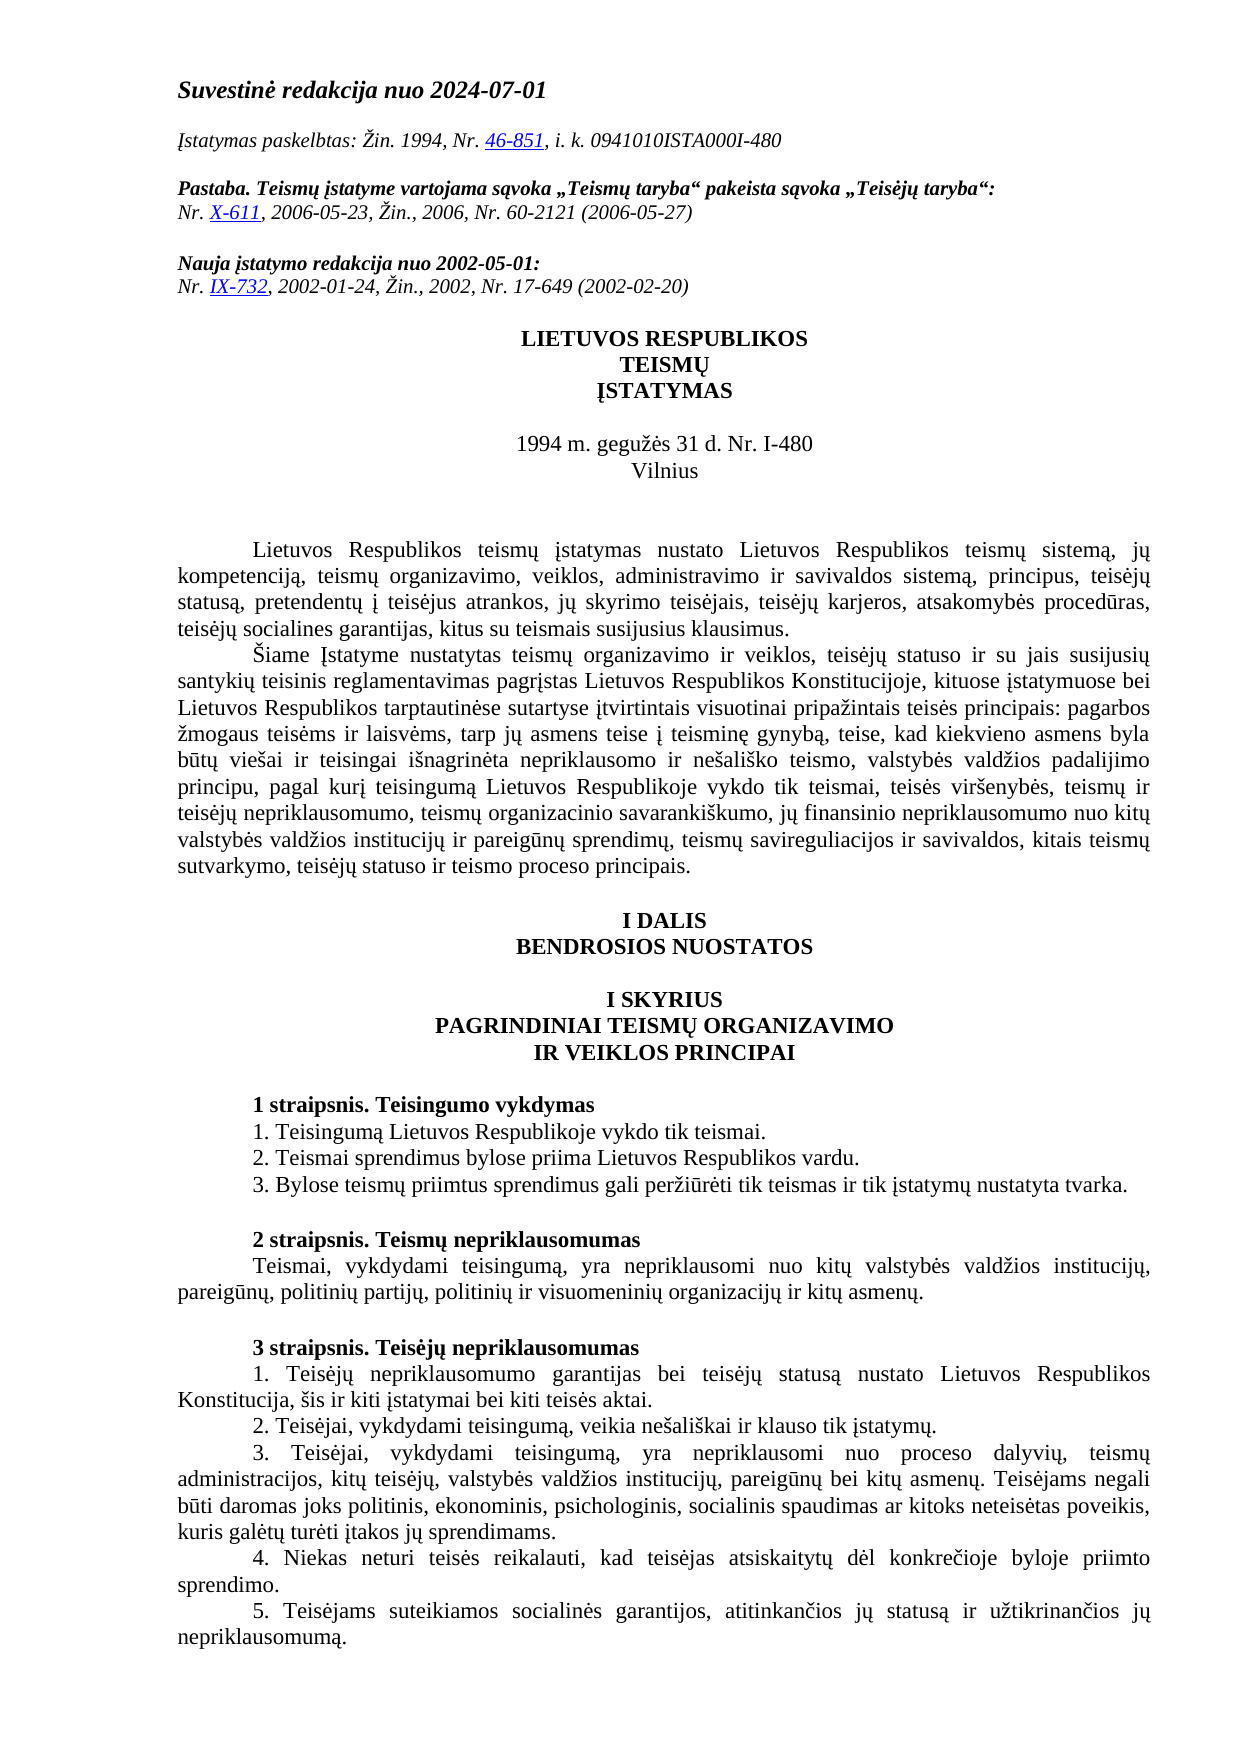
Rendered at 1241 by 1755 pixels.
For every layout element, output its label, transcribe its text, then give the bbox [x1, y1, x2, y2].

text 1. Teisingumą Lietuvos Respublikoje vykdo tik teismai. [177, 1118, 1152, 1144]
text 2. Teismai sprendimus bylose priima Lietuvos Respublikos vardu. [177, 1144, 1152, 1171]
text 3. Teisėjai, vykdydami teisingumą, yra nepriklausomi nuo proceso dalyvių, teismų administracijos, kitų teisėjų, valstybės valdžios institucijų, pareigūnų bei kitų asmenų. Teisėjams negali būti daromas joks politinis, ekonominis, psichologinis, socialinis spaudimas ar kitoks neteisėtas poveikis, kuris galėtų turėti įtakos jų sprendimams. [177, 1439, 1152, 1544]
text BENDROSIOS NUOSTATOS [177, 933, 1152, 960]
text Vilnius [177, 457, 1152, 483]
text I SKYRIUS [177, 986, 1152, 1012]
text 2. Teisėjai, vykdydami teisingumą, veikia nešališkai ir klauso tik įstatymų. [177, 1413, 1152, 1439]
text 3. Bylose teismų priimtus sprendimus gali peržiūrėti tik teismas ir tik įstatymų nustatyta tvarka. [177, 1171, 1152, 1197]
text PAGRINDINIAI TEISMŲ ORGANIZAVIMO [177, 1012, 1152, 1039]
text 3 straipsnis. Teisėjų nepriklausomumas [177, 1333, 1152, 1360]
text Lietuvos Respublikos teismų įstatymas nustato Lietuvos Respublikos teismų sistemą, jų kompetenciją, teismų organizavimo, veiklos, administravimo ir savivaldos sistemą, principus, teisėjų statusą, pretendentų į teisėjus atrankos, jų skyrimo teisėjais, teisėjų karjeros, atsakomybės procedūras, teisėjų socialines garantijas, kitus su teismais susijusius klausimus. [177, 536, 1152, 641]
text 5. Teisėjams suteikiamos socialinės garantijos, atitinkančios jų statusą ir užtikrinančios jų nepriklausomumą. [177, 1597, 1152, 1650]
text Nr. IX-732, 2002-01-24, Žin., 2002, Nr. 17-649 (2002-02-20) [177, 274, 1152, 298]
text 1. Teisėjų nepriklausomumo garantijas bei teisėjų statusą nustato Lietuvos Respublikos Konstitucija, šis ir kiti įstatymai bei kiti teisės aktai. [177, 1360, 1152, 1413]
text Įstatymas paskelbtas: Žin. 1994, Nr. 46-851, i. k. 0941010ISTA000I-480 [177, 128, 1152, 152]
text ĮSTATYMAS [177, 378, 1152, 404]
text 1 straipsnis. Teisingumo vykdymas [177, 1092, 1152, 1118]
text TEISMŲ [177, 351, 1152, 378]
text I DALIS [177, 907, 1152, 933]
text IR VEIKLOS PRINCIPAI [177, 1039, 1152, 1065]
text 2 straipsnis. Teismų nepriklausomumas [177, 1226, 1152, 1252]
subtitle Pastaba. Teismų įstatyme vartojama sąvoka „Teismų taryba“ pakeista sąvoka „Teisėjų taryba“: [177, 176, 1152, 200]
text Nr. X-611, 2006-05-23, Žin., 2006, Nr. 60-2121 (2006-05-27) [177, 200, 1152, 224]
text Suvestinė redakcija nuo 2024-07-01 [177, 75, 1152, 104]
text Teismai, vykdydami teisingumą, yra nepriklausomi nuo kitų valstybės valdžios institucijų, pareigūnų, politinių partijų, politinių ir visuomeninių organizacijų ir kitų asmenų. [177, 1252, 1152, 1305]
text Šiame Įstatyme nustatytas teismų organizavimo ir veiklos, teisėjų statuso ir su jais susijusių santykių teisinis reglamentavimas pagrįstas Lietuvos Respublikos Konstitucijoje, kituose įstatymuose bei Lietuvos Respublikos tarptautinėse sutartyse įtvirtintais visuotinai pripažintais teisės principais: pagarbos žmogaus teisėms ir laisvėms, tarp jų asmens teise į teisminę gynybą, teise, kad kiekvieno asmens byla būtų viešai ir teisingai išnagrinėta nepriklausomo ir nešališko teismo, valstybės valdžios padalijimo principu, pagal kurį teisingumą Lietuvos Respublikoje vykdo tik teismai, teisės viršenybės, teismų ir teisėjų nepriklausomumo, teismų organizacinio savarankiškumo, jų finansinio nepriklausomumo nuo kitų valstybės valdžios institucijų ir pareigūnų sprendimų, teismų savireguliacijos ir savivaldos, kitais teismų sutvarkymo, teisėjų statuso ir teismo proceso principais. [177, 641, 1152, 878]
text 4. Niekas neturi teisės reikalauti, kad teisėjas atsiskaitytų dėl konkrečioje byloje priimto sprendimo. [177, 1544, 1152, 1597]
text 1994 m. gegužės 31 d. Nr. I-480 [177, 430, 1152, 457]
text LIETUVOS RESPUBLIKOS [177, 325, 1152, 351]
subtitle Nauja įstatymo redakcija nuo 2002-05-01: [177, 250, 1152, 274]
